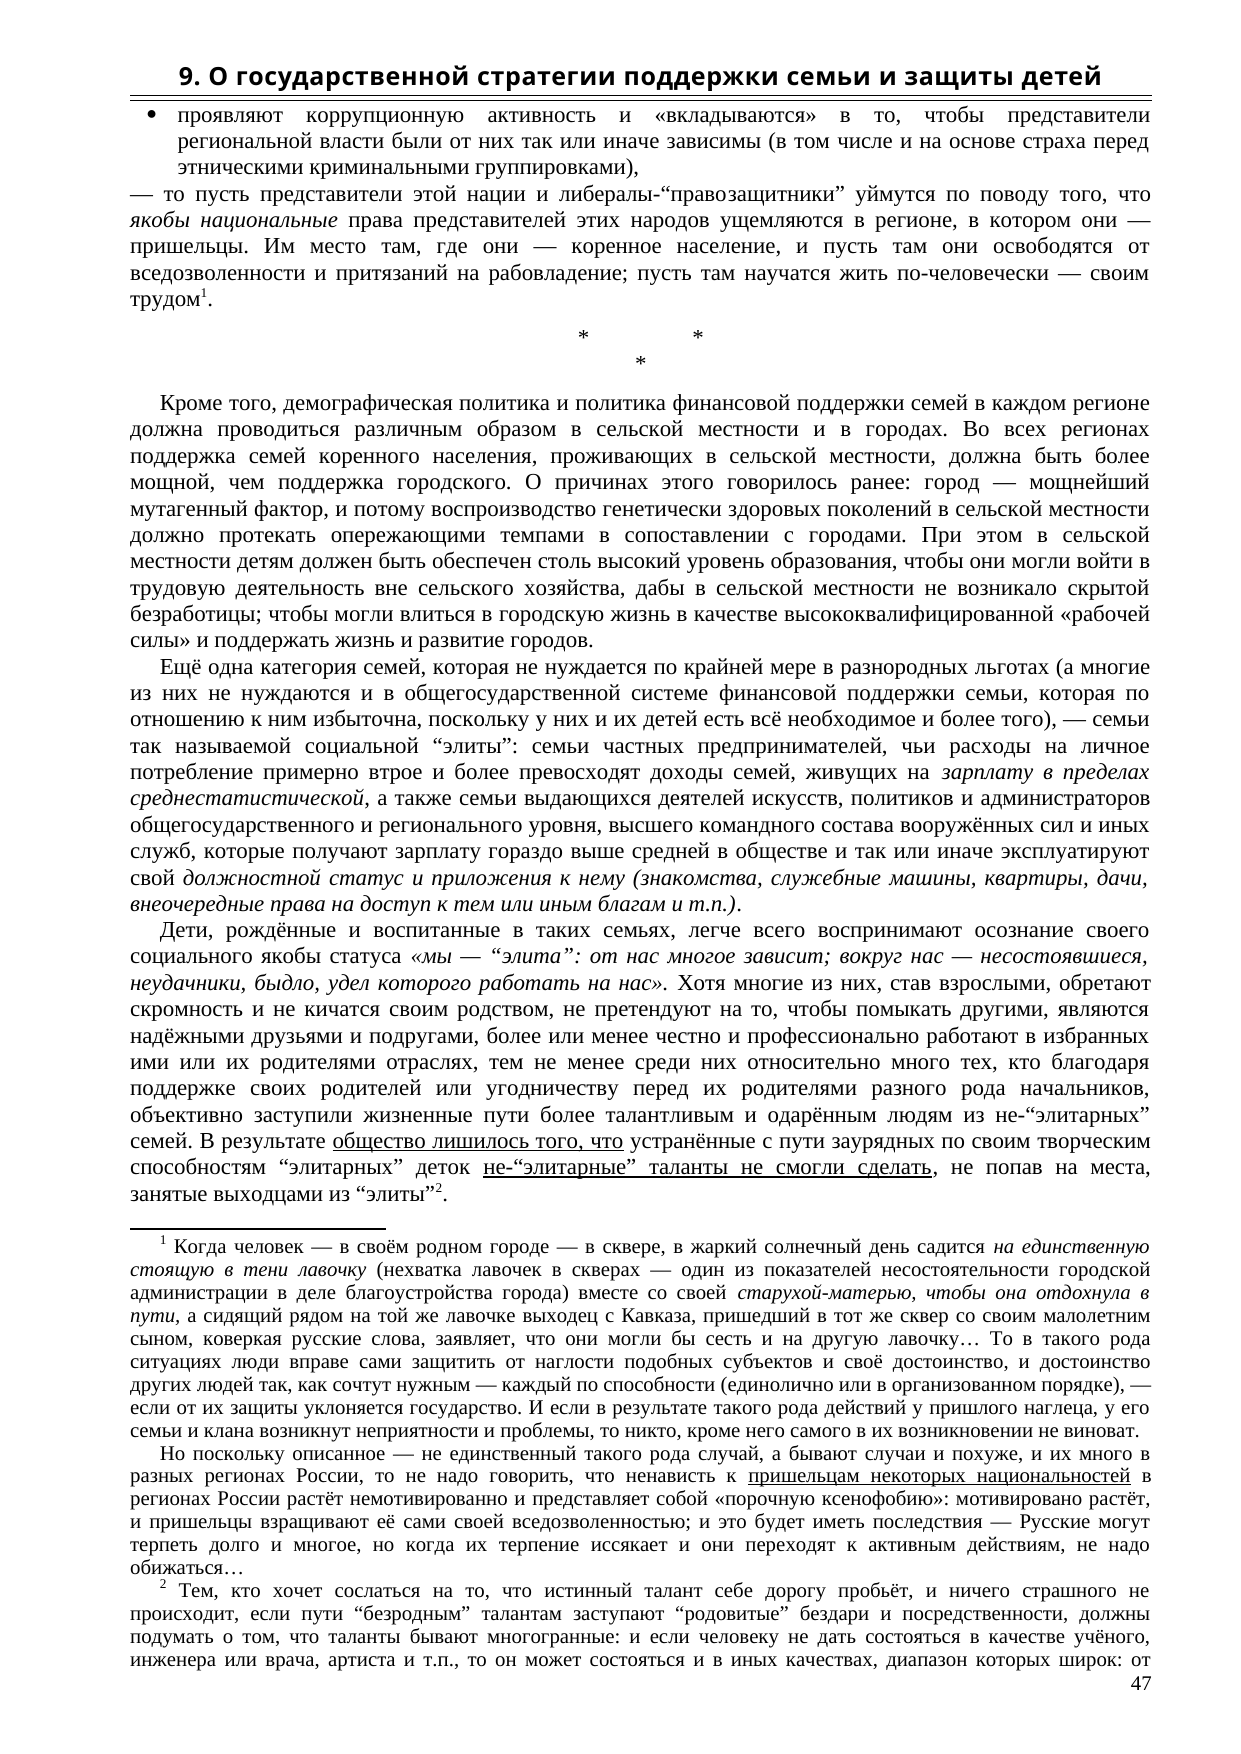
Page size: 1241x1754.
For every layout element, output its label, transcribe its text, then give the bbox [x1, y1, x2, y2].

text Когда человек — в своём родном городе — в сквере, в жаркий солнечный день садится на единственную стоящую в тени лавочку (нехватка лавочек в скверах — один из показателей несостоятельности городской администрации в деле благоустройства города) вместе со своей старухой-матерью, чтобы она отдохнула в пути, а сидящий рядом на той же лавочке выходец с Кавказа, пришедший в тот же сквер со своим малолетним сыном, коверкая русские слова, заявляет, что они могли бы сесть и на другую лавочку… То в такого рода ситуациях люди вправе сами защитить от наглости подобных субъектов и своё достоинство, и достоинство других людей так, как сочтут нужным — каждый по способности (единолично или в организованном порядке), — если от их защиты уклоняется государство. И если в результате такого рода действий у пришлого наглеца, у его семьи и клана возникнут неприятности и проблемы, то никто, кроме него самого в их возникновении не виноват. [130, 1235, 1152, 1442]
text Но поскольку описанное — не единственный такого рода случай, а бывают случаи и похуже, и их много в разных регионах России, то не надо говорить, что ненависть к пришельцам некоторых национальностей в регионах России растёт немотивированно и представляет собой «порочную ксенофобию»: мотивировано растёт, и пришельцы взращивают её сами своей вседозволенностью; и это будет иметь последствия — Русские могут терпеть долго и многое, но когда их терпение иссякает и они переходят к активным действиям, не надо обижаться… [130, 1442, 1152, 1579]
text Тем, кто хочет сослаться на то, что истинный талант себе дорогу пробьёт, и ничего страшного не происходит, если пути “безродным” талантам заступают “родовитые” бездари и посредственности, должны подумать о том, что таланты бывают многогранные: и если человеку не дать состояться в качестве учёного, инженера или врача, артиста и т.п., то он может состояться и в иных качествах, диапазон которых широк: от [130, 1579, 1152, 1671]
text Кроме того, демографическая политика и политика финансовой поддержки семей в каждом регионе должна проводиться различным образом в сельской местности и в городах. Во всех регионах поддержка семей коренного населения, проживающих в сельской местности, должна быть более мощной, чем поддержка городского. О причинах этого говорилось ранее: город — мощнейший мутагенный фактор, и потому воспроизводство генетически здоровых поколений в сельской местности должно протекать опережающими темпами в сопоставлении с городами. При этом в сельской местности детям должен быть обеспечен столь высокий уровень образования, чтобы они могли войти в трудовую деятельность вне сельского хозяйства, дабы в сельской местности не возникало скрытой безработицы; чтобы могли влиться в городскую жизнь в качестве высококвалифицированной «рабочей силы» и поддержать жизнь и развитие городов. [130, 389, 1152, 653]
text * * * [130, 324, 1152, 377]
text Ещё одна категория семей, которая не нуждается по крайней мере в разнородных льготах (а многие из них не нуждаются и в общегосударственной системе финансовой поддержки семьи, которая по отношению к ним избыточна, поскольку у них и их детей есть всё необходимое и более того), — семьи так называемой социальной “элиты”: семьи частных предпринимателей, чьи расходы на личное потребление примерно втрое и более превосходят доходы семей, живущих на зарплату в пределах среднестатистической, а также семьи выдающихся деятелей искусств, политиков и администраторов общегосударственного и регионального уровня, высшего командного состава вооружённых сил и иных служб, которые получают зарплату гораздо выше средней в обществе и так или иначе эксплуатируют свой должностной статус и приложения к нему (знакомства, служебные машины, квартиры, дачи, внеочередные права на доступ к тем или иным благам и т.п.). [130, 653, 1152, 916]
text Дети, рождённые и воспитанные в таких семьях, легче всего воспринимают осознание своего социального якобы статуса «мы — “элита”: от нас многое зависит; вокруг нас — несостоявшиеся, неудачники, быдло, удел которого работать на нас». Хотя многие из них, став взрослыми, обретают скромность и не кичатся своим родством, не претендуют на то, чтобы помыкать другими, являются надёжными друзьями и подругами, более или менее честно и профессионально работают в избранных ими или их родителями отраслях, тем не менее среди них относительно много тех, кто благодаря поддержке своих родителей или угодничеству перед их родителями разного рода начальников, объективно заступили жизненные пути более талантливым и одарённым людям из не-“элитарных” семей. В результате общество лишилось того, что устранённые с пути заурядных по своим творческим способнос­тям “элитарных” деток не-“элитарные” таланты не смогли сделать, не попав на места, занятые выходцами из “элиты”. [130, 916, 1152, 1206]
list проявляют коррупционную активность и «вкладываются» в то, чтобы представители региональной власти были от них так или иначе зависимы (в том числе и на основе страха перед этническими криминальными группировками), [148, 101, 1152, 180]
text — то пусть представители этой нации и либералы-“право­защит­ники” уймутся по поводу того, что якобы национальные права представителей этих народов ущемляются в регионе, в котором они — пришельцы. Им место там, где они — коренное население, и пусть там они освободятся от вседозволенности и притязаний на рабовладение; пусть там научатся жить по-человечески — своим трудом. [130, 180, 1152, 311]
